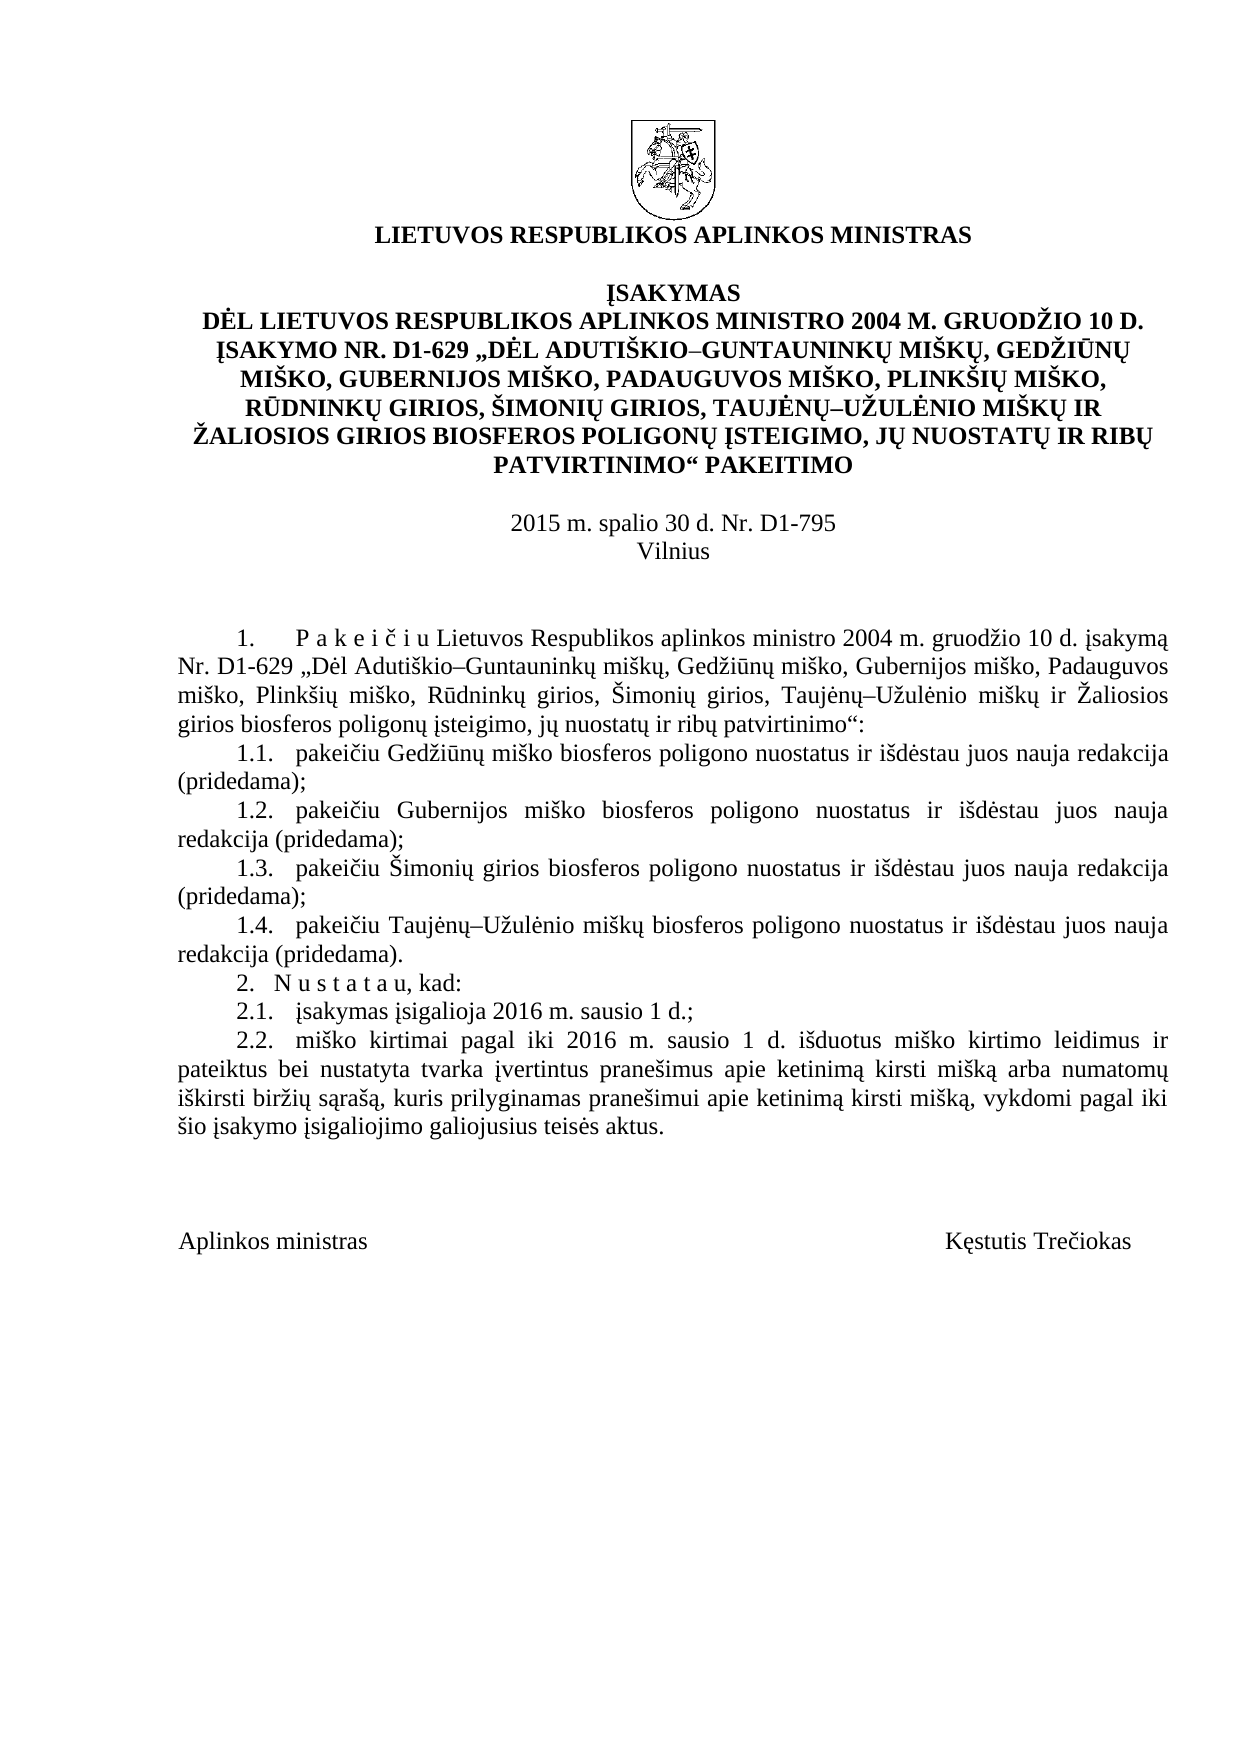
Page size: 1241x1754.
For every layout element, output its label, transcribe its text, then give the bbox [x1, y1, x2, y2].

text ĮSAKYMAS [177, 278, 1169, 306]
text 2015 m. spalio 30 d. Nr. D1-795 [177, 508, 1169, 536]
text 2. N u s t a t a u, kad: [236, 968, 1169, 996]
text 1.1. pakeičiu Gedžiūnų miško biosferos poligono nuostatus ir išdėstau juos nauja redakcija (pridedama); [177, 738, 1169, 795]
text Vilnius [177, 536, 1169, 565]
text 1.2. pakeičiu Gubernijos miško biosferos poligono nuostatus ir išdėstau juos nauja redakcija (pridedama); [177, 795, 1169, 853]
text Aplinkos ministras Kęstutis Trečiokas [178, 1226, 1166, 1255]
text 2.1. įsakymas įsigalioja 2016 m. sausio 1 d.; [177, 996, 1169, 1025]
text 2.2. miško kirtimai pagal iki 2016 m. sausio 1 d. išduotus miško kirtimo leidimus ir pateiktus bei nustatyta tvarka įvertintus pranešimus apie ketinimą kirsti mišką arba numatomų iškirsti biržių sąrašą, kuris prilyginamas pranešimui apie ketinimą kirsti mišką, vykdomi pagal iki šio įsakymo įsigaliojimo galiojusius teisės aktus. [177, 1025, 1169, 1140]
text LIETUVOS RESPUBLIKOS APLINKOS MINISTRAS [177, 220, 1169, 249]
text 1.3. pakeičiu Šimonių girios biosferos poligono nuostatus ir išdėstau juos nauja redakcija (pridedama); [177, 853, 1169, 910]
text DĖL LIETUVOS RESPUBLIKOS APLINKOS MINISTRO 2004 M. GRUODŽIO 10 D. ĮSAKYMO NR. D1-629 „DĖL ADUTIŠKIO–GUNTAUNINKŲ MIŠKŲ, GEDŽIŪNŲ MIŠKO, GUBERNIJOS MIŠKO, PADAUGUVOS MIŠKO, PLINKŠIŲ MIŠKO, RŪDNINKŲ GIRIOS, ŠIMONIŲ GIRIOS, TAUJĖNŲ–UŽULĖNIO MIŠKŲ IR ŽALIOSIOS GIRIOS BIOSFEROS POLIGONŲ ĮSTEIGIMO, JŲ NUOSTATŲ IR RIBŲ PATVIRTINIMO“ PAKEITIMO [177, 306, 1169, 479]
text 1. P a k e i č i u Lietuvos Respublikos aplinkos ministro 2004 m. gruodžio 10 d. įsakymą Nr. D1-629 „Dėl Adutiškio–Guntauninkų miškų, Gedžiūnų miško, Gubernijos miško, Padauguvos miško, Plinkšių miško, Rūdninkų girios, Šimonių girios, Taujėnų–Užulėnio miškų ir Žaliosios girios biosferos poligonų įsteigimo, jų nuostatų ir ribų patvirtinimo“: [177, 623, 1169, 738]
text 1.4. pakeičiu Taujėnų–Užulėnio miškų biosferos poligono nuostatus ir išdėstau juos nauja redakcija (pridedama). [177, 910, 1169, 968]
